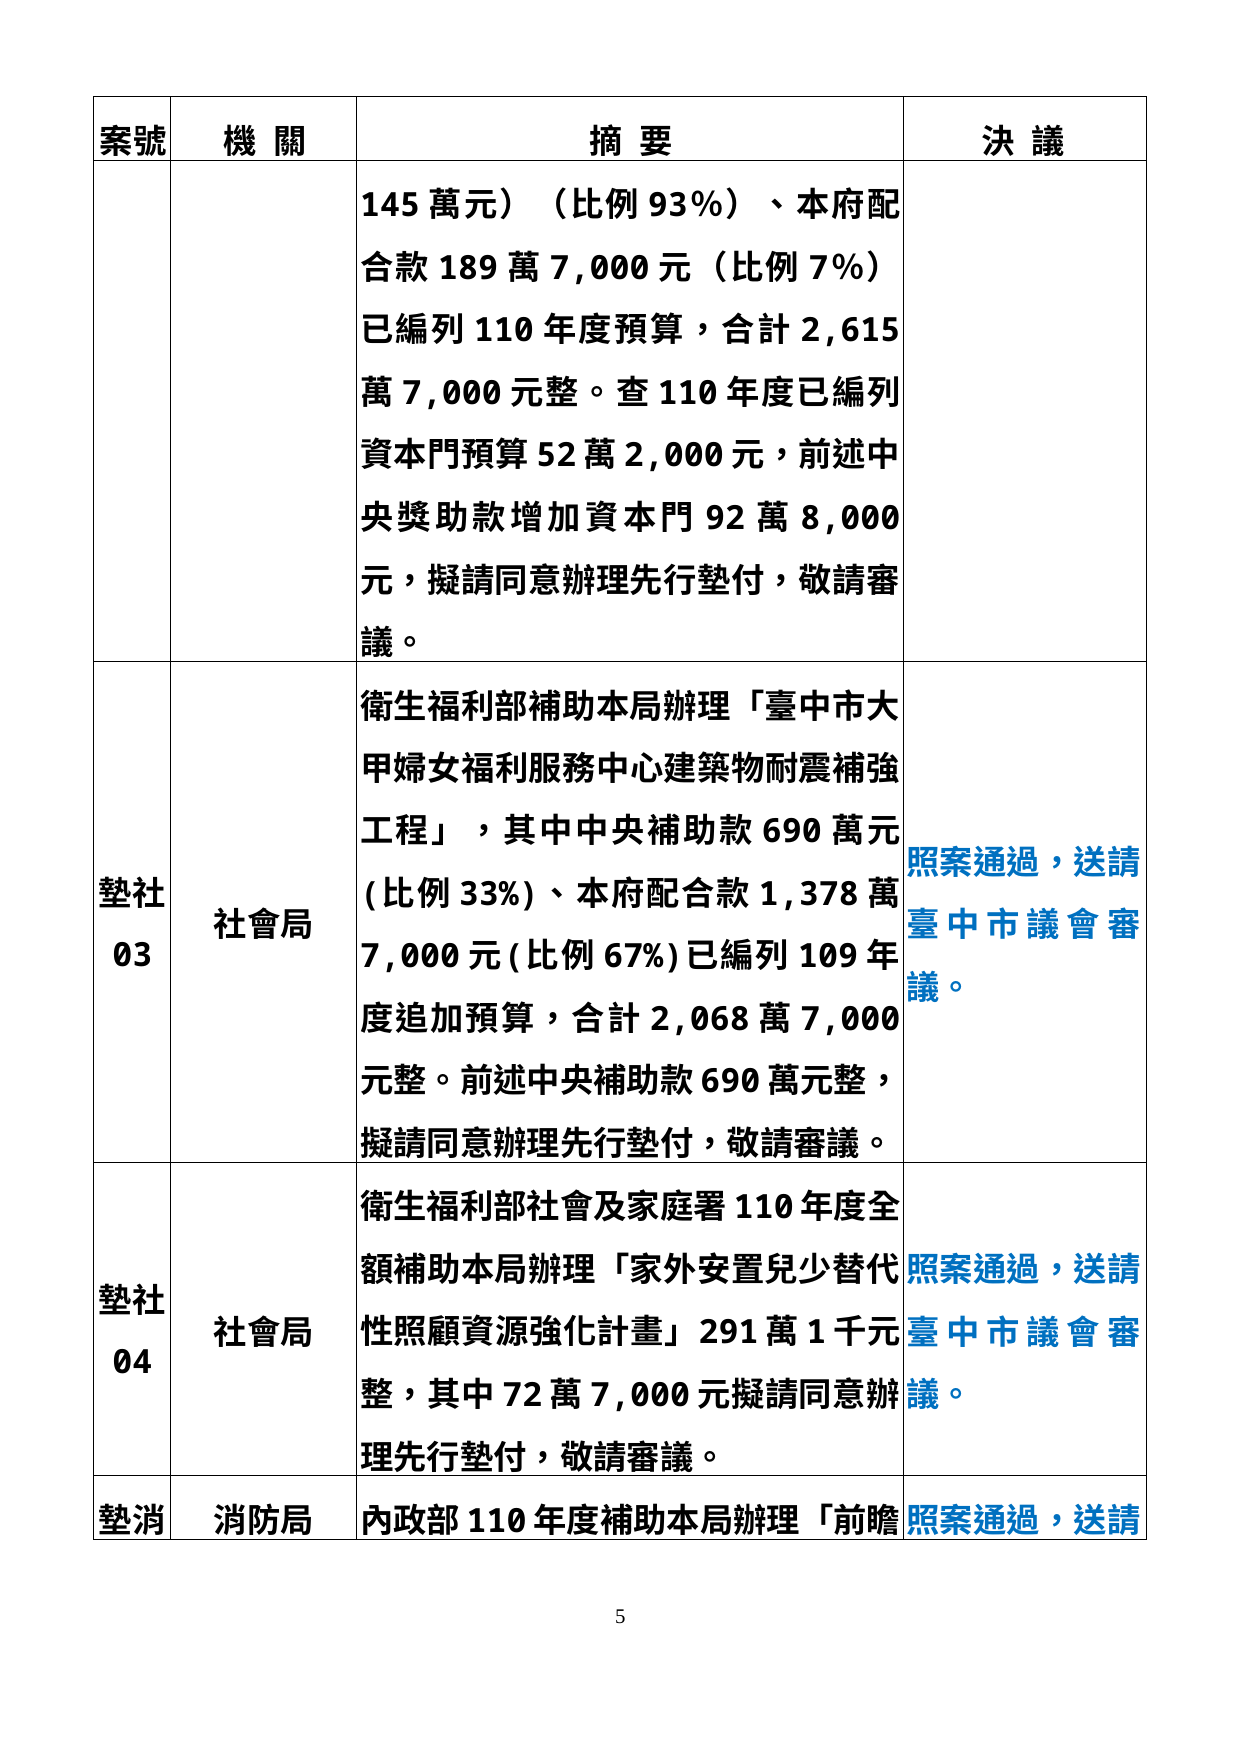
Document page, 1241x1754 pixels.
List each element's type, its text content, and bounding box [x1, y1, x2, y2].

table_cell [171, 161, 356, 661]
table_cell 墊社03 [94, 662, 170, 1162]
table_header 摘 要 [357, 97, 903, 160]
table_header 決 議 [904, 97, 1146, 160]
table_cell 照案通過，送請 [904, 1476, 1146, 1539]
table_cell 社會局 [171, 1163, 356, 1475]
table_cell 墊消 [94, 1476, 170, 1539]
table_cell 衛生福利部社會及家庭署110年度全額補助本局辦理「家外安置兒少替代性照顧資源強化計畫」291萬1千元整，其中72萬7,000元擬請同意辦理先行墊付，敬請審議。 [357, 1163, 903, 1475]
table_cell 照案通過，送請臺中市議會審議。 [904, 1163, 1146, 1475]
table_cell [94, 161, 170, 661]
table_cell 衛生福利部補助本局辦理「臺中市大甲婦女福利服務中心建築物耐震補強工程」，其中中央補助款690萬元(比例33%)、本府配合款1,378萬7,000元(比例67%)已編列109年度追加預算，合計2,068萬7,000元整。前述中央補助款690萬元整，擬請同意辦理先行墊付，敬請審議。 [357, 662, 903, 1162]
table_cell 墊社04 [94, 1163, 170, 1475]
table_cell [904, 161, 1146, 661]
table_cell 內政部110年度補助本局辦理「前瞻 [357, 1476, 903, 1539]
table_header 機 關 [171, 97, 356, 160]
table_cell 145萬元）（比例93％）、本府配合款189萬7,000元（比例7％）已編列110年度預算，合計2,615萬7,000元整。查110年度已編列資本門預算52萬2,000元，前述中央獎助款增加資本門92萬8,000元，擬請同意辦理先行墊付，敬請審議。 [357, 161, 903, 661]
table_cell 社會局 [171, 662, 356, 1162]
table_header 案號 [94, 97, 170, 160]
table_cell 照案通過，送請臺中市議會審議。 [904, 662, 1146, 1162]
table_cell 消防局 [171, 1476, 356, 1539]
